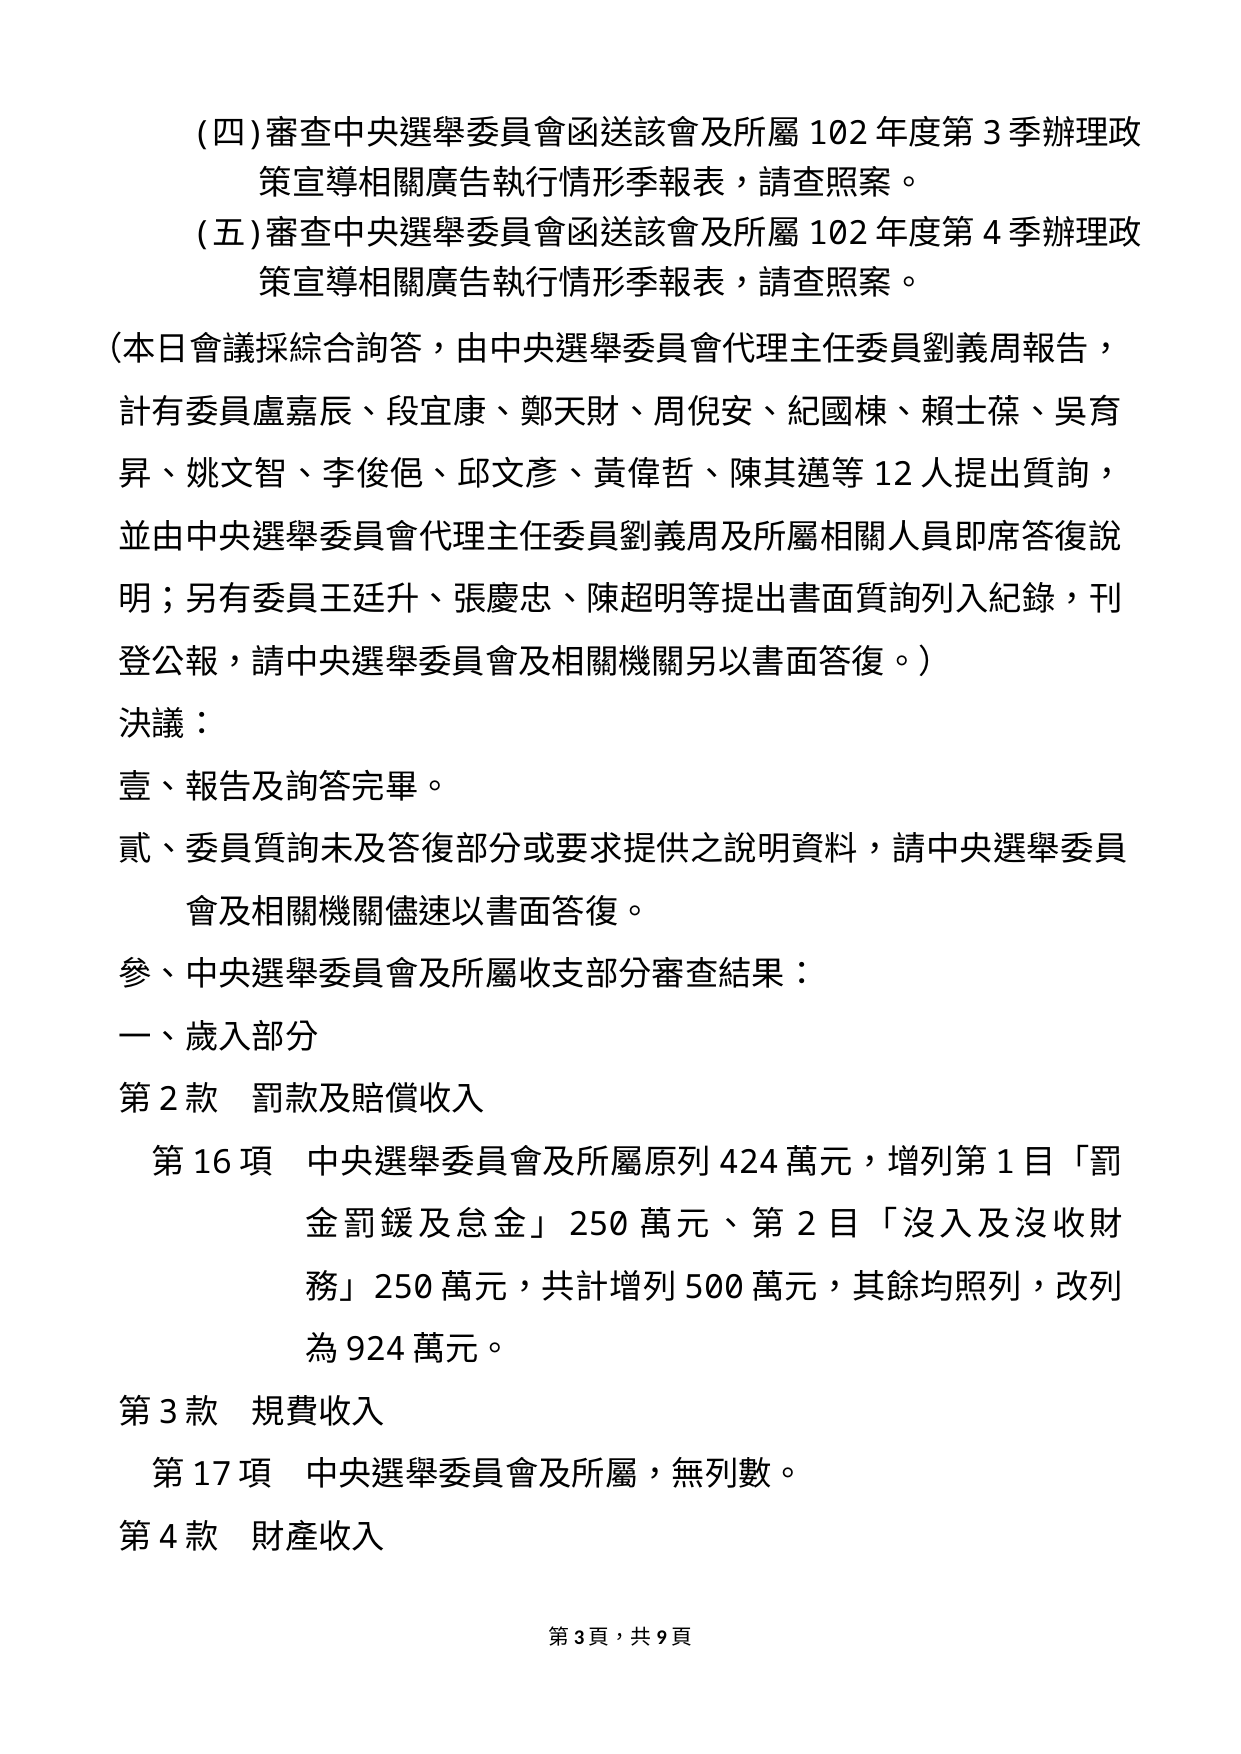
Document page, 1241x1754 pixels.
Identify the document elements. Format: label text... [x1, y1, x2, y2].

text 第2款 罰款及賠償收入 [118, 1054, 1123, 1117]
text 第3款 規費收入 [118, 1367, 1123, 1429]
text 決議： [118, 679, 1123, 742]
text 壹、報告及詢答完畢。 [118, 742, 1127, 804]
text (四)審查中央選舉委員會函送該會及所屬102年度第3季辦理政策宣導相關廣告執行情形季報表，請查照案。 [192, 104, 1143, 204]
text （本日會議採綜合詢答，由中央選舉委員會代理主任委員劉義周報告，計有委員盧嘉辰、段宜康、鄭天財、周倪安、紀國棟、賴士葆、吳育昇、姚文智、李俊俋、邱文彥、黃偉哲、陳其邁等12人提出質詢，並由中央選舉委員會代理主任委員劉義周及所屬相關人員即席答復說明；另有委員王廷升、張慶忠、陳超明等提出書面質詢列入紀錄，刊登公報，請中央選舉委員會及相關機關另以書面答復。） [89, 304, 1123, 679]
text 貳、委員質詢未及答復部分或要求提供之說明資料，請中央選舉委員會及相關機關儘速以書面答復。 [118, 804, 1127, 929]
text 第16項 中央選舉委員會及所屬原列424萬元，增列第1目「罰金罰鍰及怠金」250萬元、第2目「沒入及沒收財務」250萬元，共計增列500萬元，其餘均照列，改列為924萬元。 [151, 1117, 1123, 1367]
text 一、歲入部分 [118, 992, 1123, 1054]
text (五)審查中央選舉委員會函送該會及所屬102年度第4季辦理政策宣導相關廣告執行情形季報表，請查照案。 [192, 204, 1143, 304]
text 第17項 中央選舉委員會及所屬，無列數。 [151, 1429, 1123, 1492]
text 參、中央選舉委員會及所屬收支部分審查結果： [118, 929, 1123, 992]
text 第4款 財產收入 [118, 1492, 1123, 1554]
